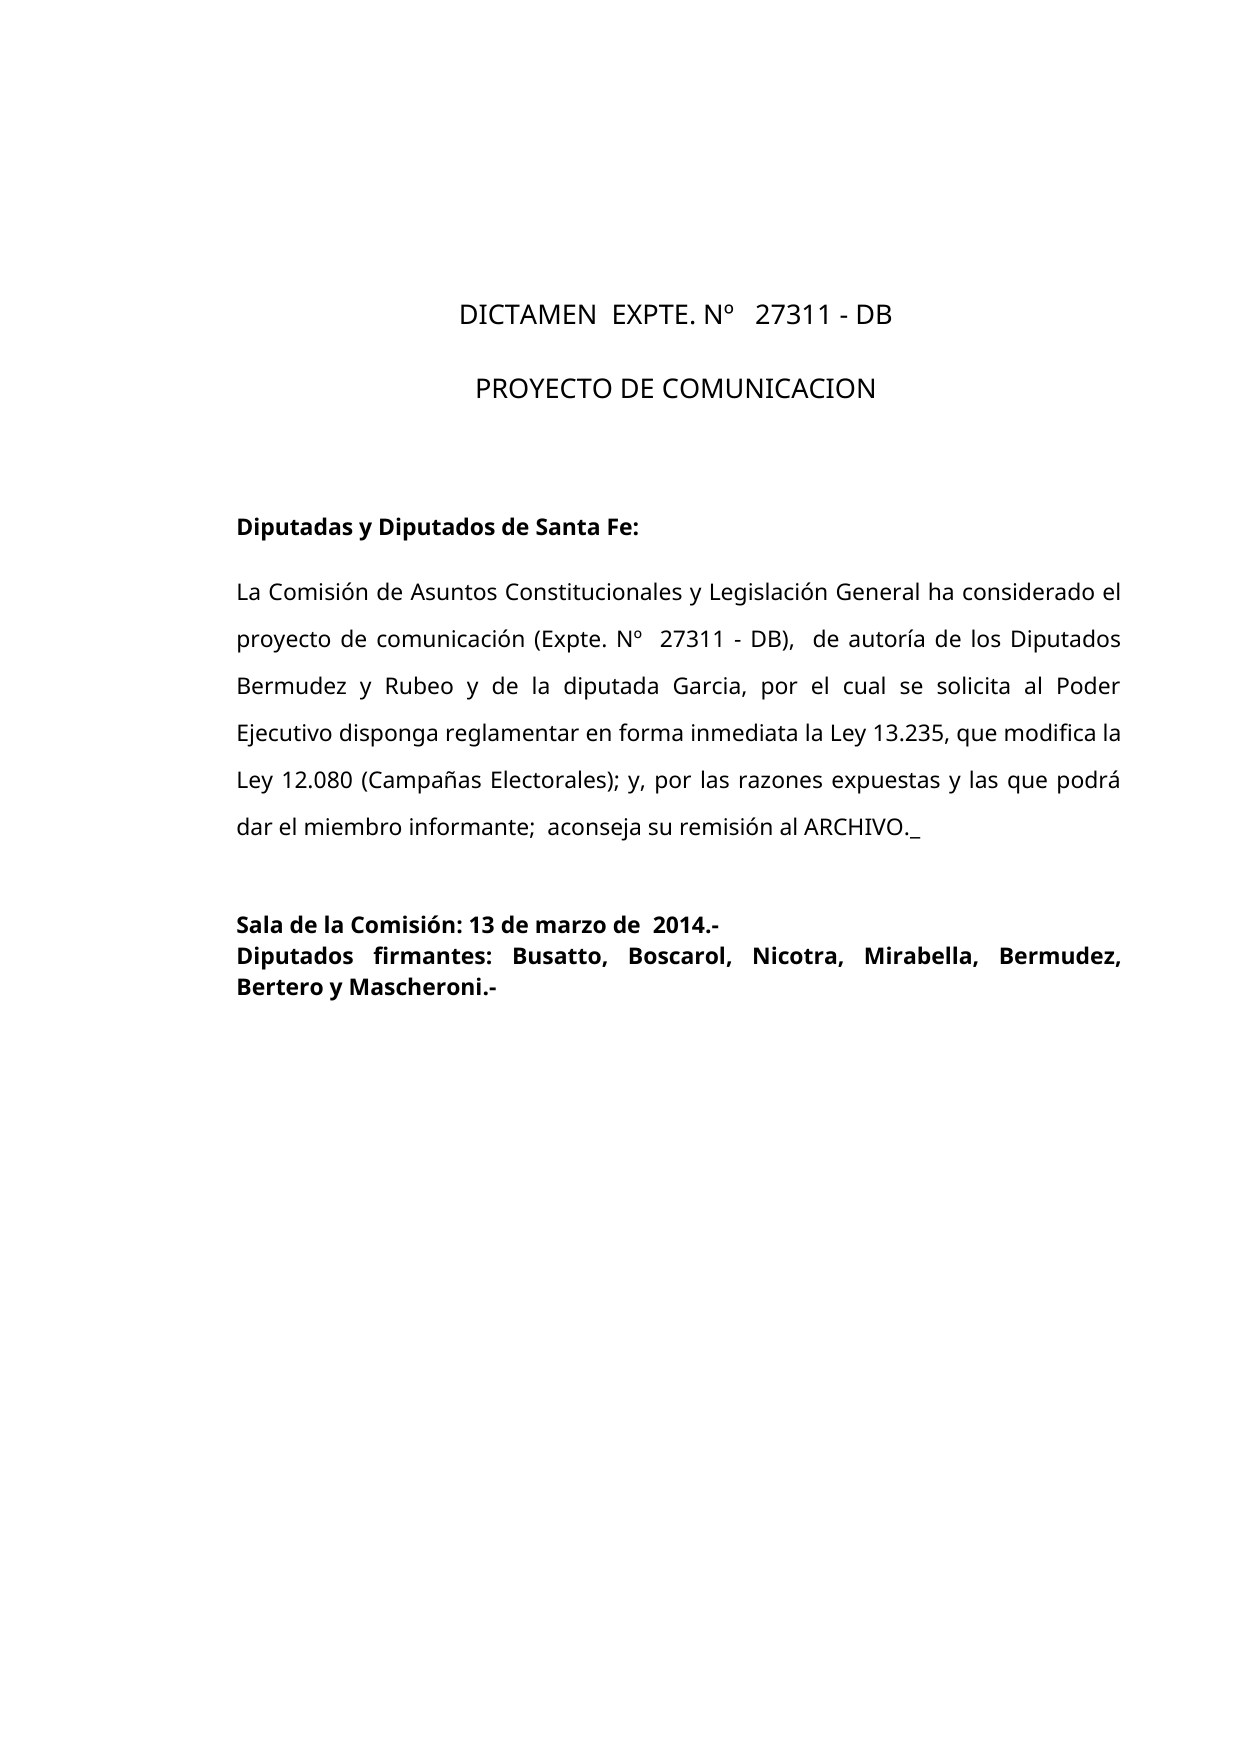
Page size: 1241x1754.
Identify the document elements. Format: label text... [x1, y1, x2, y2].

text La Comisión de Asuntos Constitucionales y Legislación General ha considerado el proyecto de comunicación (Expte. Nº 27311 - DB), de autoría de los Diputados Bermudez y Rubeo y de la diputada Garcia, por el cual se solicita al Poder Ejecutivo disponga reglamentar en forma inmediata la Ley 13.235, que modifica la Ley 12.080 (Campañas Electorales); y, por las razones expuestas y las que podrá dar el miembro informante; aconseja su remisión al ARCHIVO._ [236, 576, 1122, 842]
text Sala de la Comisión: 13 de marzo de 2014.- [236, 908, 1122, 940]
text DICTAMEN EXPTE. Nº 27311 - DB [236, 295, 1122, 332]
text Diputadas y Diputados de Santa Fe: [236, 511, 1122, 542]
text Diputados firmantes: Busatto, Boscarol, Nicotra, Mirabella, Bermudez, Bertero y Mascheroni.- [236, 940, 1122, 1002]
text PROYECTO DE COMUNICACION [236, 369, 1122, 406]
